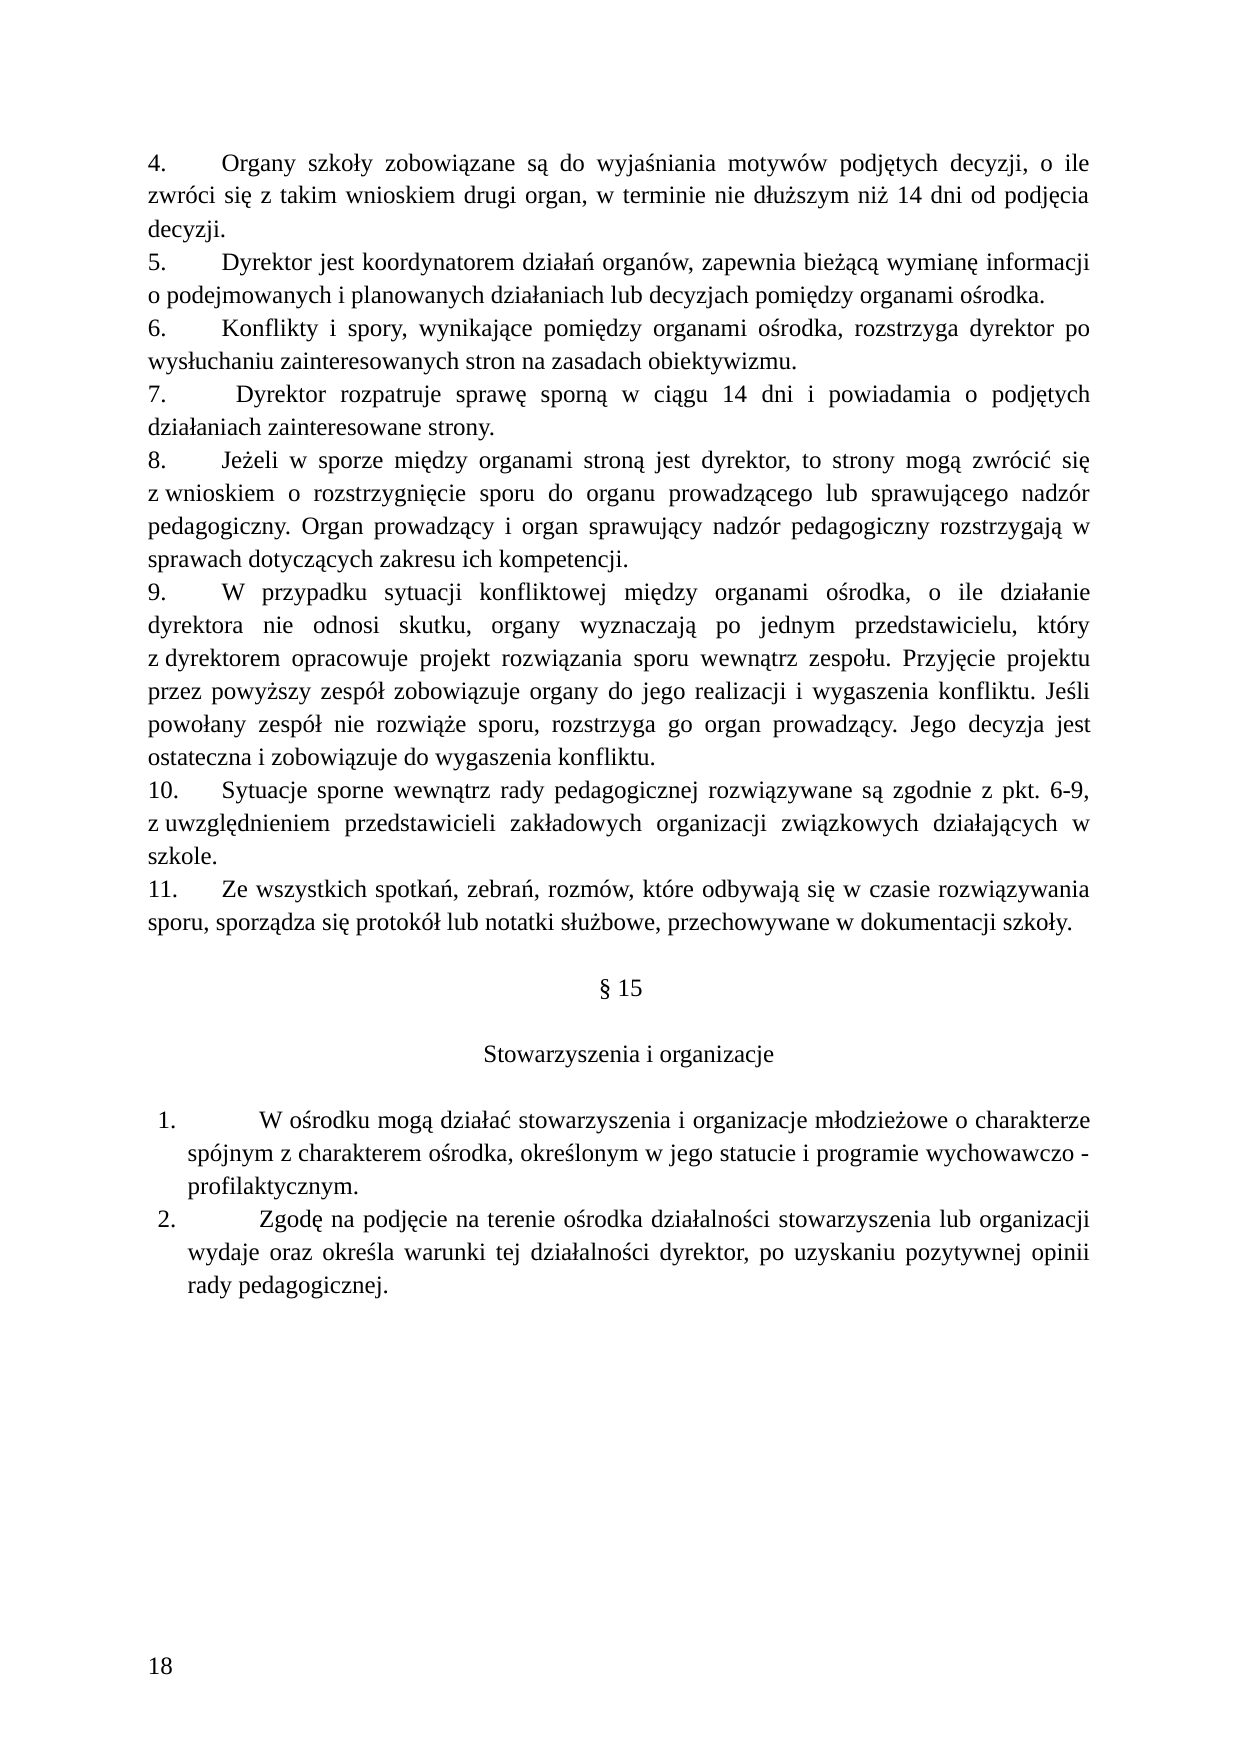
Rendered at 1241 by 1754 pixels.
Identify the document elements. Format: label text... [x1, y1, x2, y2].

text Stowarzyszenia i organizacje [157, 1039, 1077, 1068]
list Jeżeli w sporze między organami stroną jest dyrektor, to strony mogą zwrócić się z wnioskiem o rozstrzygnięcie sporu do organu prowadzącego lub sprawującego nadzór pedagogiczny. Organ prowadzący i organ sprawujący nadzór pedagogiczny rozstrzygają w sprawach dotyczących zakresu ich kompetencji. [148, 445, 1091, 573]
list Dyrektor jest koordynatorem działań organów, zapewnia bieżącą wymianę informacji o podejmowanych i planowanych działaniach lub decyzjach pomiędzy organami ośrodka. [148, 247, 1091, 308]
list W przypadku sytuacji konfliktowej między organami ośrodka, o ile działanie dyrektora nie odnosi skutku, organy wyznaczają po jednym przedstawicielu, który z dyrektorem opracowuje projekt rozwiązania sporu wewnątrz zespołu. Przyjęcie projektu przez powyższy zespół zobowiązuje organy do jego realizacji i wygaszenia konfliktu. Jeśli powołany zespół nie rozwiąże sporu, rozstrzyga go organ prowadzący. Jego decyzja jest ostateczna i zobowiązuje do wygaszenia konfliktu. [148, 577, 1091, 771]
text § 15 [301, 973, 946, 1002]
list Dyrektor rozpatruje sprawę sporną w ciągu 14 dni i powiadamia o podjętych działaniach zainteresowane strony. [148, 379, 1091, 441]
list W ośrodku mogą działać stowarzyszenia i organizacje młodzieżowe o charakterze spójnym z charakterem ośrodka, określonym w jego statucie i programie wychowawczo -profilaktycznym. [157, 1105, 1091, 1200]
list Konflikty i spory, wynikające pomiędzy organami ośrodka, rozstrzyga dyrektor po wysłuchaniu zainteresowanych stron na zasadach obiektywizmu. [148, 313, 1091, 374]
list Sytuacje sporne wewnątrz rady pedagogicznej rozwiązywane są zgodnie z pkt. 6-9, z uwzględnieniem przedstawicieli zakładowych organizacji związkowych działających w szkole. [148, 775, 1091, 870]
list Zgodę na podjęcie na terenie ośrodka działalności stowarzyszenia lub organizacji wydaje oraz określa warunki tej działalności dyrektor, po uzyskaniu pozytywnej opinii rady pedagogicznej. [157, 1204, 1091, 1299]
list Organy szkoły zobowiązane są do wyjaśniania motywów podjętych decyzji, o ile zwróci się z takim wnioskiem drugi organ, w terminie nie dłuższym niż 14 dni od podjęcia decyzji. [148, 148, 1091, 242]
list Ze wszystkich spotkań, zebrań, rozmów, które odbywają się w czasie rozwiązywania sporu, sporządza się protokół lub notatki służbowe, przechowywane w dokumentacji szkoły. [148, 874, 1091, 936]
